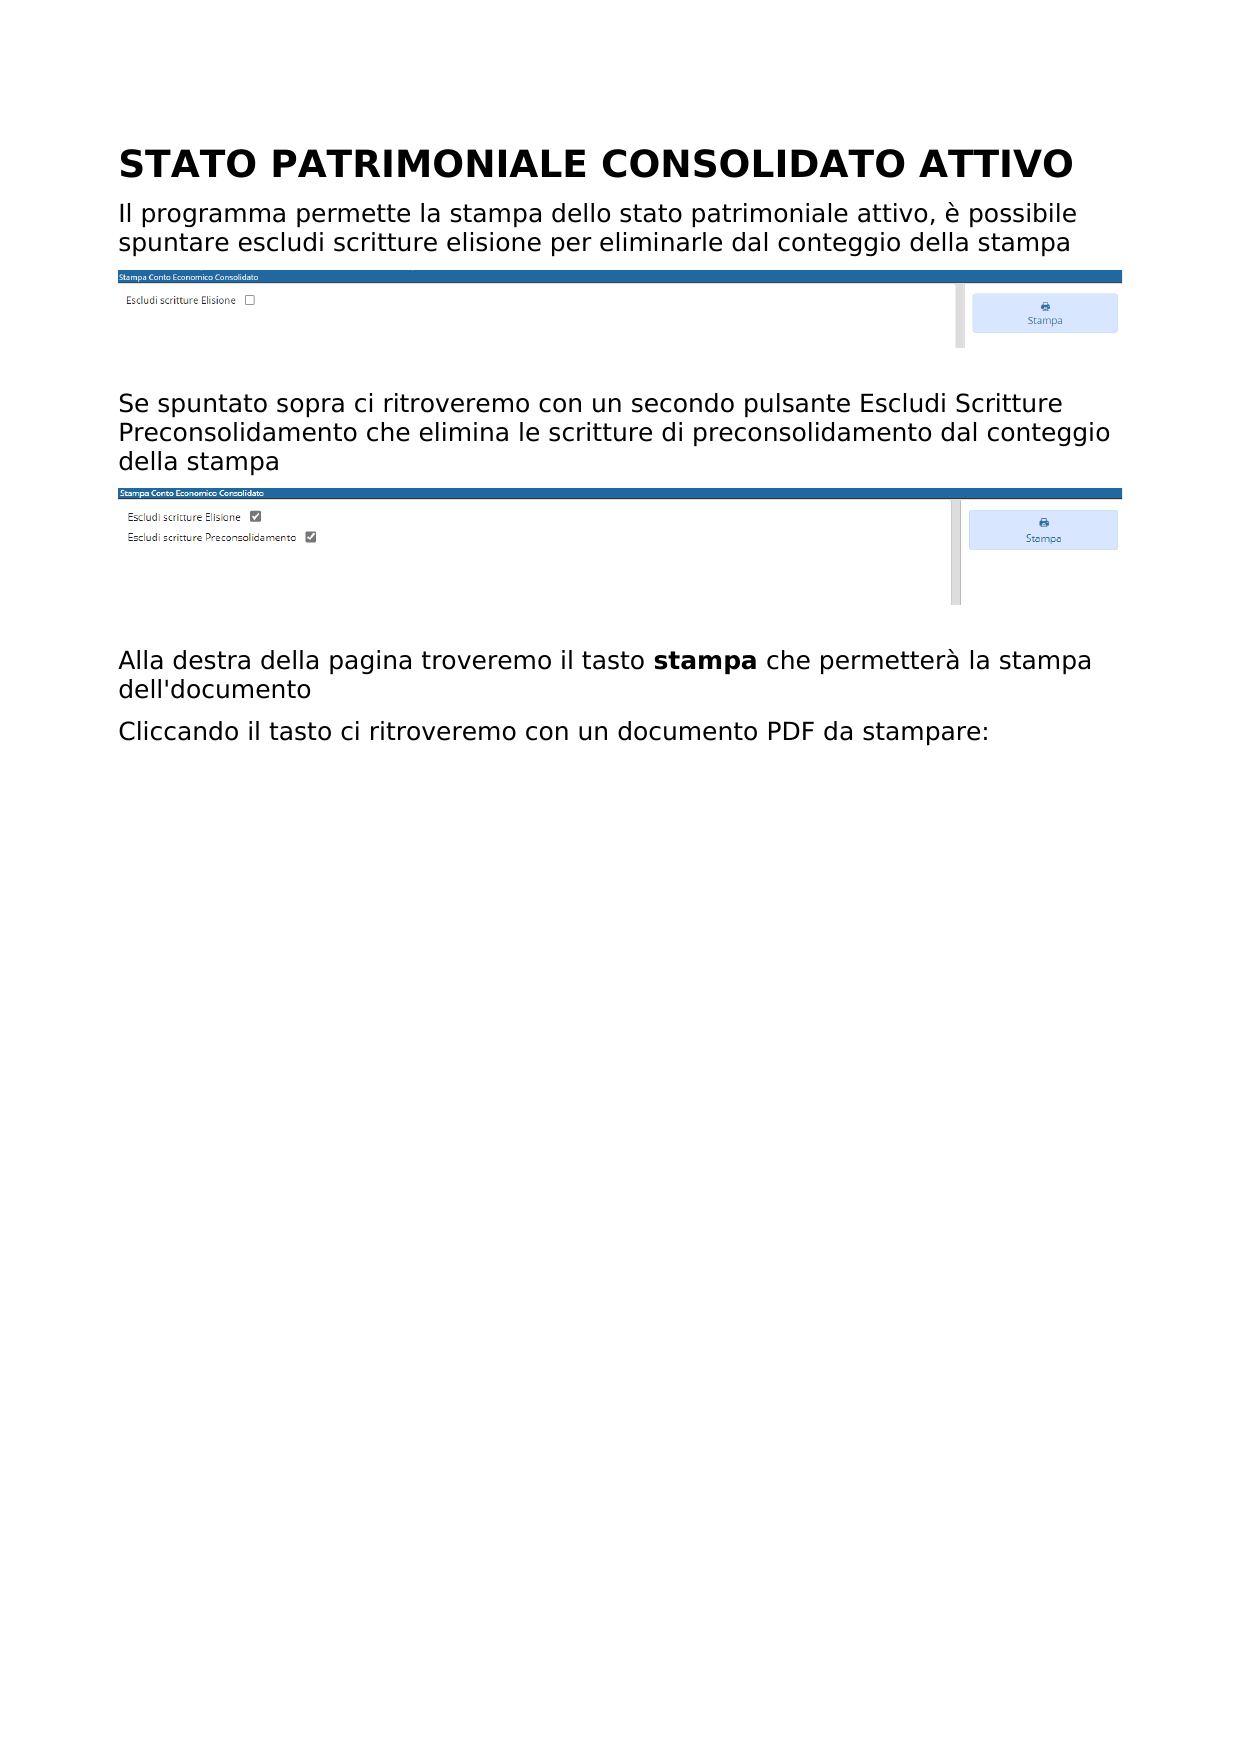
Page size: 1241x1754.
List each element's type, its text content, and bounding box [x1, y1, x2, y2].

subtitle STATO PATRIMONIALE CONSOLIDATO ATTIVO [118, 143, 1122, 187]
picture [118, 270, 1123, 348]
text Cliccando il tasto ci ritroveremo con un documento PDF da stampare: [118, 717, 1122, 746]
text Alla destra della pagina troveremo il tasto stampa che permetterà la stampa dell'documento [118, 646, 1122, 704]
text Se spuntato sopra ci ritroveremo con un secondo pulsante Escludi Scritture Preconsolidamento che elimina le scritture di preconsolidamento dal conteggio della stampa [118, 389, 1122, 476]
picture [118, 488, 1123, 605]
text Il programma permette la stampa dello stato patrimoniale attivo, è possibile spuntare escludi scritture elisione per eliminarle dal conteggio della stampa [118, 199, 1122, 258]
